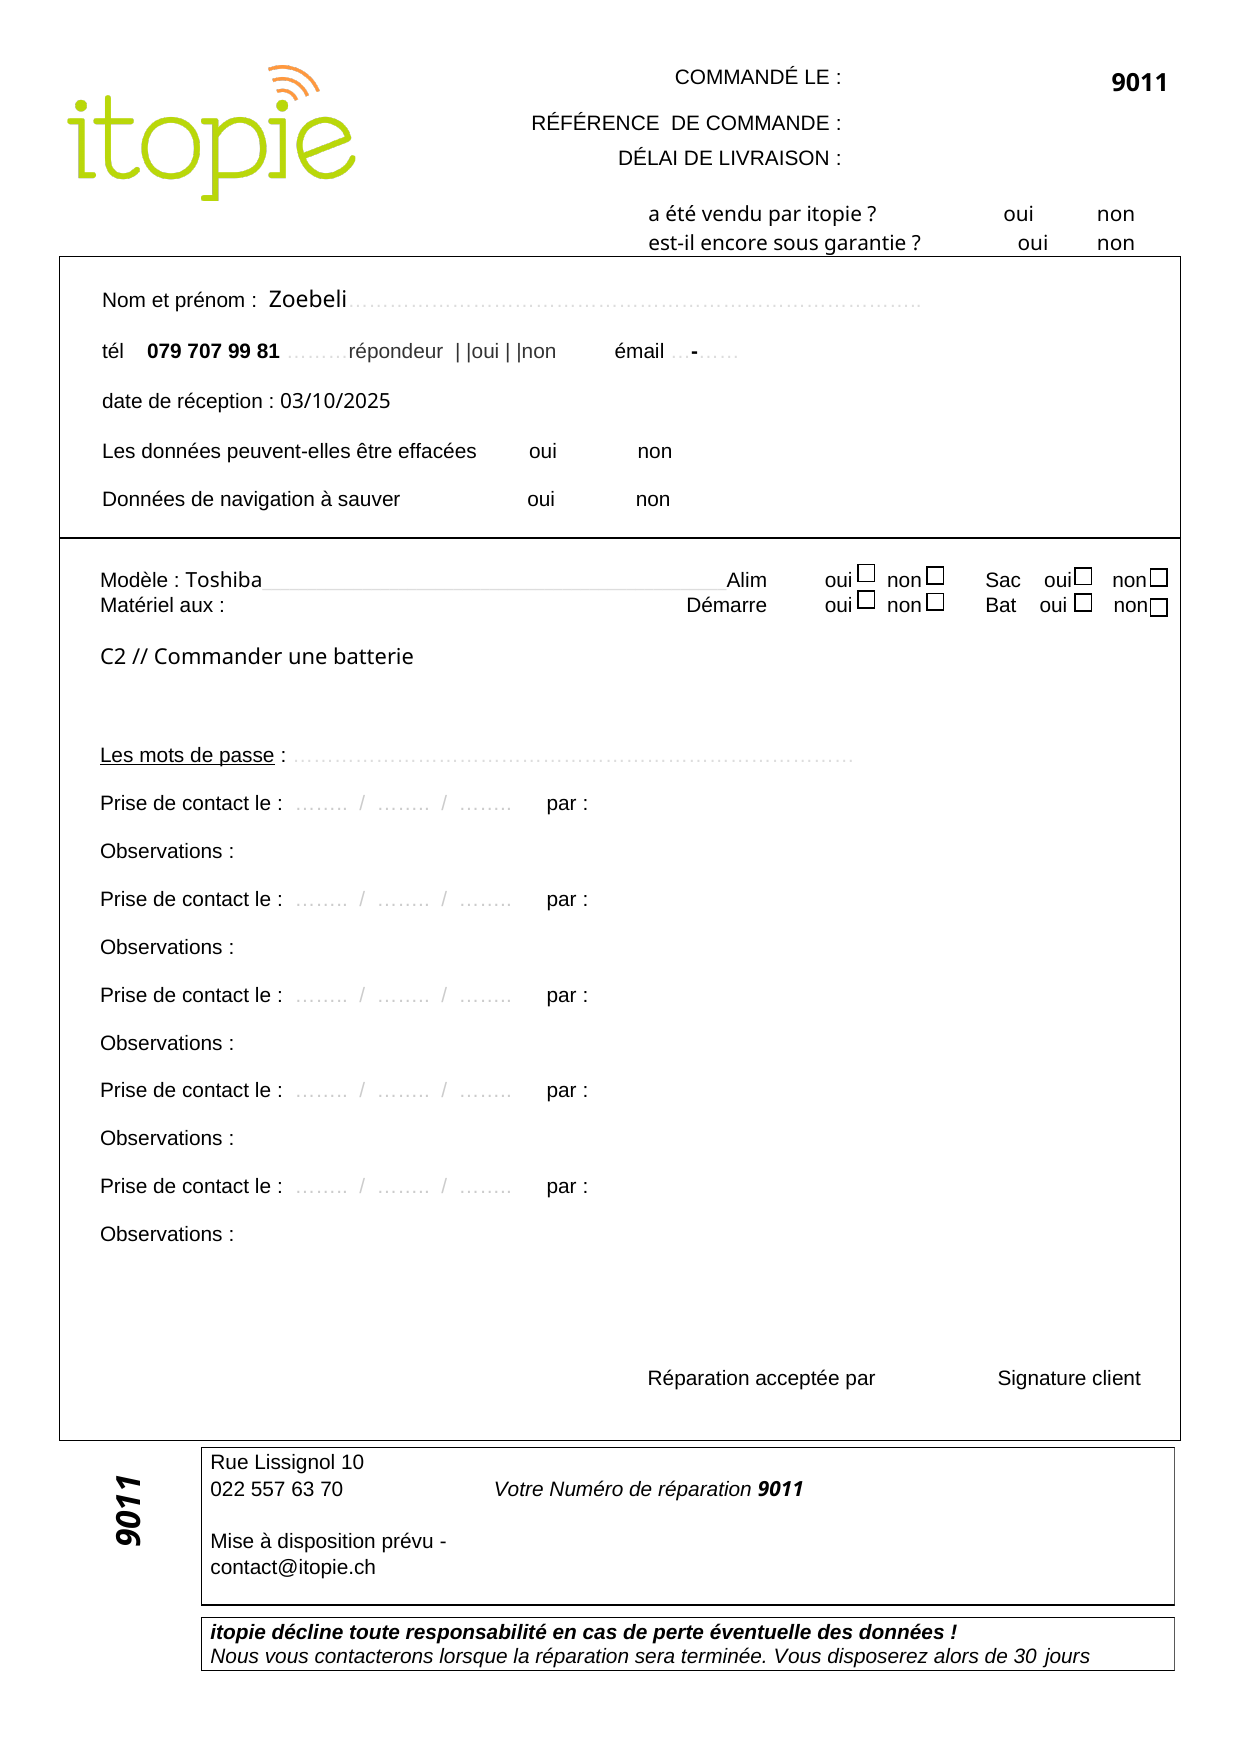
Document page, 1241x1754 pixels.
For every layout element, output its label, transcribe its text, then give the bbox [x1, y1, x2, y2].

text tél 079 707 99 81 ………répondeur | |oui | |non émail …-…… [60, 335, 1180, 362]
text Prise de contact le : …….. / …….. / …….. par : [60, 1171, 1180, 1198]
text Modèle : Toshiba Alim oui non Sac oui non [60, 562, 856, 590]
text Modèle : Toshiba Alim oui non Sac oui non [879, 562, 925, 590]
text Prise de contact le : …….. / …….. / …….. par : [60, 979, 1180, 1006]
table_cell itopie décline toute responsabilité en cas de perte éventuelle des données ! Nous vous contacterons lorsque la réparation sera terminée. Vous disposerez alors de 30 jours [195, 1611, 1180, 1677]
text Observations : [60, 1123, 1180, 1150]
picture [67, 65, 356, 201]
text Prise de contact le : …….. / …….. / …….. par : [60, 788, 1180, 815]
text Les données peuvent-elles être effacées oui non [60, 436, 1180, 463]
text Modèle : Toshiba Alim oui non Sac oui non [948, 562, 1180, 590]
text Données de navigation à sauver oui non [60, 484, 1180, 511]
text a été vendu par itopie ? oui non [59, 199, 1181, 228]
text Prise de contact le : …….. / …….. / …….. par : [60, 883, 1180, 911]
text Observations : [60, 836, 1180, 863]
text Observations : [60, 1219, 1180, 1246]
text est-il encore sous garantie ? oui non [59, 228, 1181, 256]
text Observations : [60, 931, 1180, 958]
text date de réception : 03/10/2025 [60, 383, 1180, 415]
table_cell RÉFÉRENCE DE COMMANDE : [490, 105, 847, 140]
table_cell DÉLAI DE LIVRAISON : [490, 140, 847, 175]
table_cell [847, 105, 1180, 140]
text Réparation acceptée par Signature client [60, 1363, 1180, 1390]
text Prise de contact le : …….. / …….. / …….. par : [60, 1075, 1180, 1102]
text Nom et prénom : Zoebeli……………………………………………………………………….. [60, 280, 1180, 314]
text C2 // Commander une batterie [60, 638, 1180, 671]
table_header 9011 [59, 1441, 195, 1677]
table_cell [847, 140, 1180, 175]
text Matériel aux : Démarre oui non Bat oui non [60, 590, 1180, 617]
table_header Rue Lissignol 10 022 557 63 70 Votre Numéro de réparation 9011 Mise à disposition prévu - contact@itopie.ch [195, 1441, 1180, 1611]
table_header 9011 [847, 59, 1180, 104]
table_header COMMANDÉ LE : [490, 59, 847, 104]
text Les mots de passe : ……………………………………………………………………… [60, 740, 1180, 767]
text Observations : [60, 1027, 1180, 1054]
